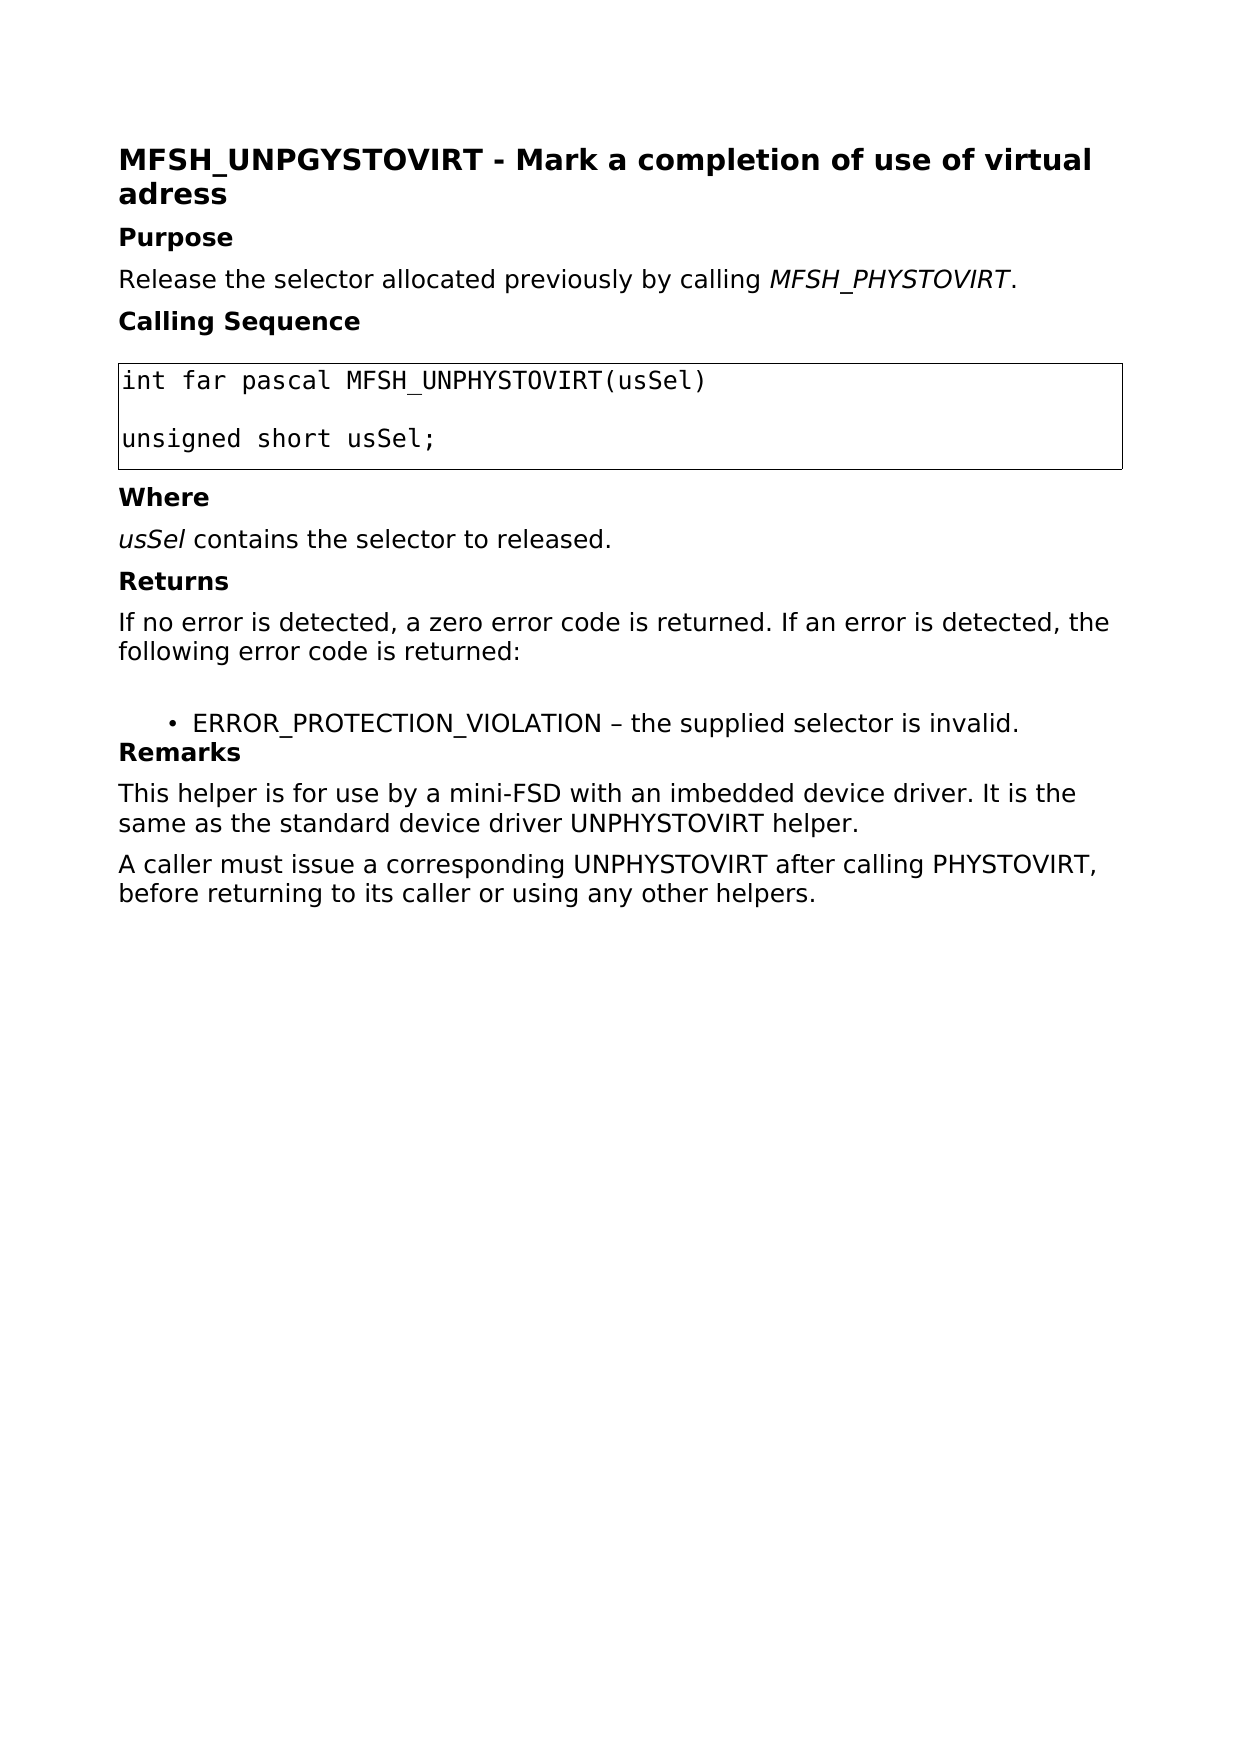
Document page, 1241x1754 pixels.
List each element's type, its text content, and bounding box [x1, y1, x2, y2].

text Calling Sequence [118, 307, 1122, 336]
text Purpose [118, 223, 1122, 253]
list ERROR_PROTECTION_VIOLATION – the supplied selector is invalid. [177, 709, 1122, 738]
text Returns [118, 567, 1122, 596]
subtitle MFSH_UNPGYSTOVIRT - Mark a completion of use of virtual adress [118, 143, 1122, 211]
text usSel contains the selector to released. [118, 525, 1122, 554]
text This helper is for use by a mini-FSD with an imbedded device driver. It is the same as the standard device driver UNPHYSTOVIRT helper. [118, 779, 1122, 838]
table_header int far pascal MFSH_UNPHYSTOVIRT(usSel) unsigned short usSel; [119, 364, 1122, 468]
text Release the selector allocated previously by calling MFSH_PHYSTOVIRT. [118, 265, 1122, 294]
text Where [118, 483, 1122, 513]
text A caller must issue a corresponding UNPHYSTOVIRT after calling PHYSTOVIRT, before returning to its caller or using any other helpers. [118, 850, 1122, 909]
text Remarks [118, 738, 1122, 767]
text If no error is detected, a zero error code is returned. If an error is detected, the following error code is returned: [118, 608, 1122, 667]
